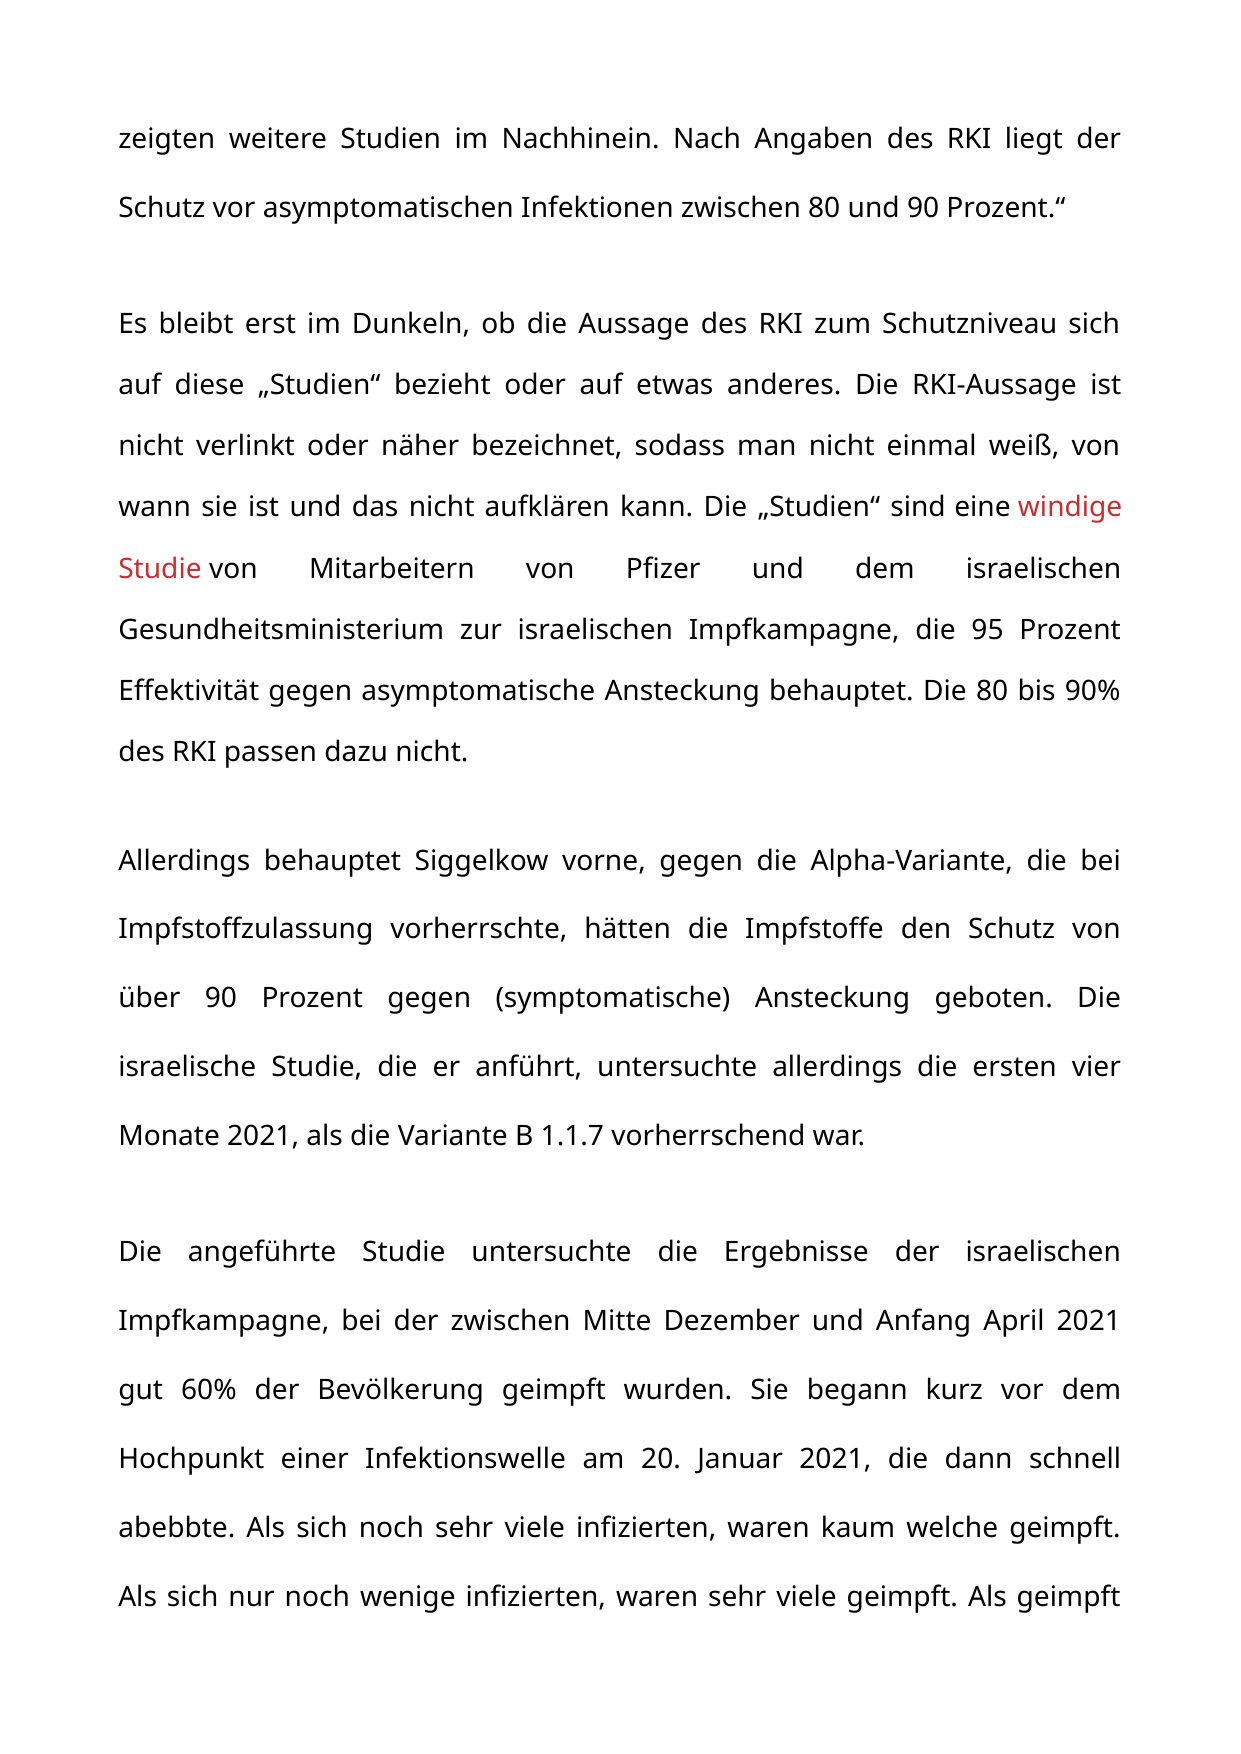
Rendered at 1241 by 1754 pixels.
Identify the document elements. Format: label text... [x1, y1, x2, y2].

text Allerdings behauptet Siggelkow vorne, gegen die Alpha-Variante, die bei Impfstoffzulassung vorherrschte, hätten die Impfstoffe den Schutz von über 90 Prozent gegen (symptomatische) Ansteckung geboten. Die israelische Studie, die er anführt, untersuchte allerdings die ersten vier Monate 2021, als die Variante B 1.1.7 vorherrschend war. [118, 840, 1122, 1154]
text Es bleibt erst im Dunkeln, ob die Aussage des RKI zum Schutzniveau sich auf diese „Studien“ bezieht oder auf etwas anderes. Die RKI-Aussage ist nicht verlinkt oder näher bezeichnet, sodass man nicht einmal weiß, von wann sie ist und das nicht aufklären kann. Die „Studien“ sind eine windige Studie von Mitarbeitern von Pfizer und dem israelischen Gesundheitsministerium zur israelischen Impfkampagne, die 95 Prozent Effektivität gegen asymptomatische Ansteckung behauptet. Die 80 bis 90% des RKI passen dazu nicht. [118, 303, 1122, 770]
text Die angeführte Studie untersuchte die Ergebnisse der israelischen Impfkampagne, bei der zwischen Mitte Dezember und Anfang April 2021 gut 60% der Bevölkerung geimpft wurden. Sie begann kurz vor dem Hochpunkt einer Infektionswelle am 20. Januar 2021, die dann schnell abebbte. Als sich noch sehr viele infizierten, waren kaum welche geimpft. Als sich nur noch wenige infizierten, waren sehr viele geimpft. Als geimpft [118, 1231, 1122, 1614]
text zeigten weitere Studien im Nachhinein. Nach Angaben des RKI liegt der Schutz vor asymptomatischen Infektionen zwischen 80 und 90 Prozent.“ [118, 118, 1122, 225]
